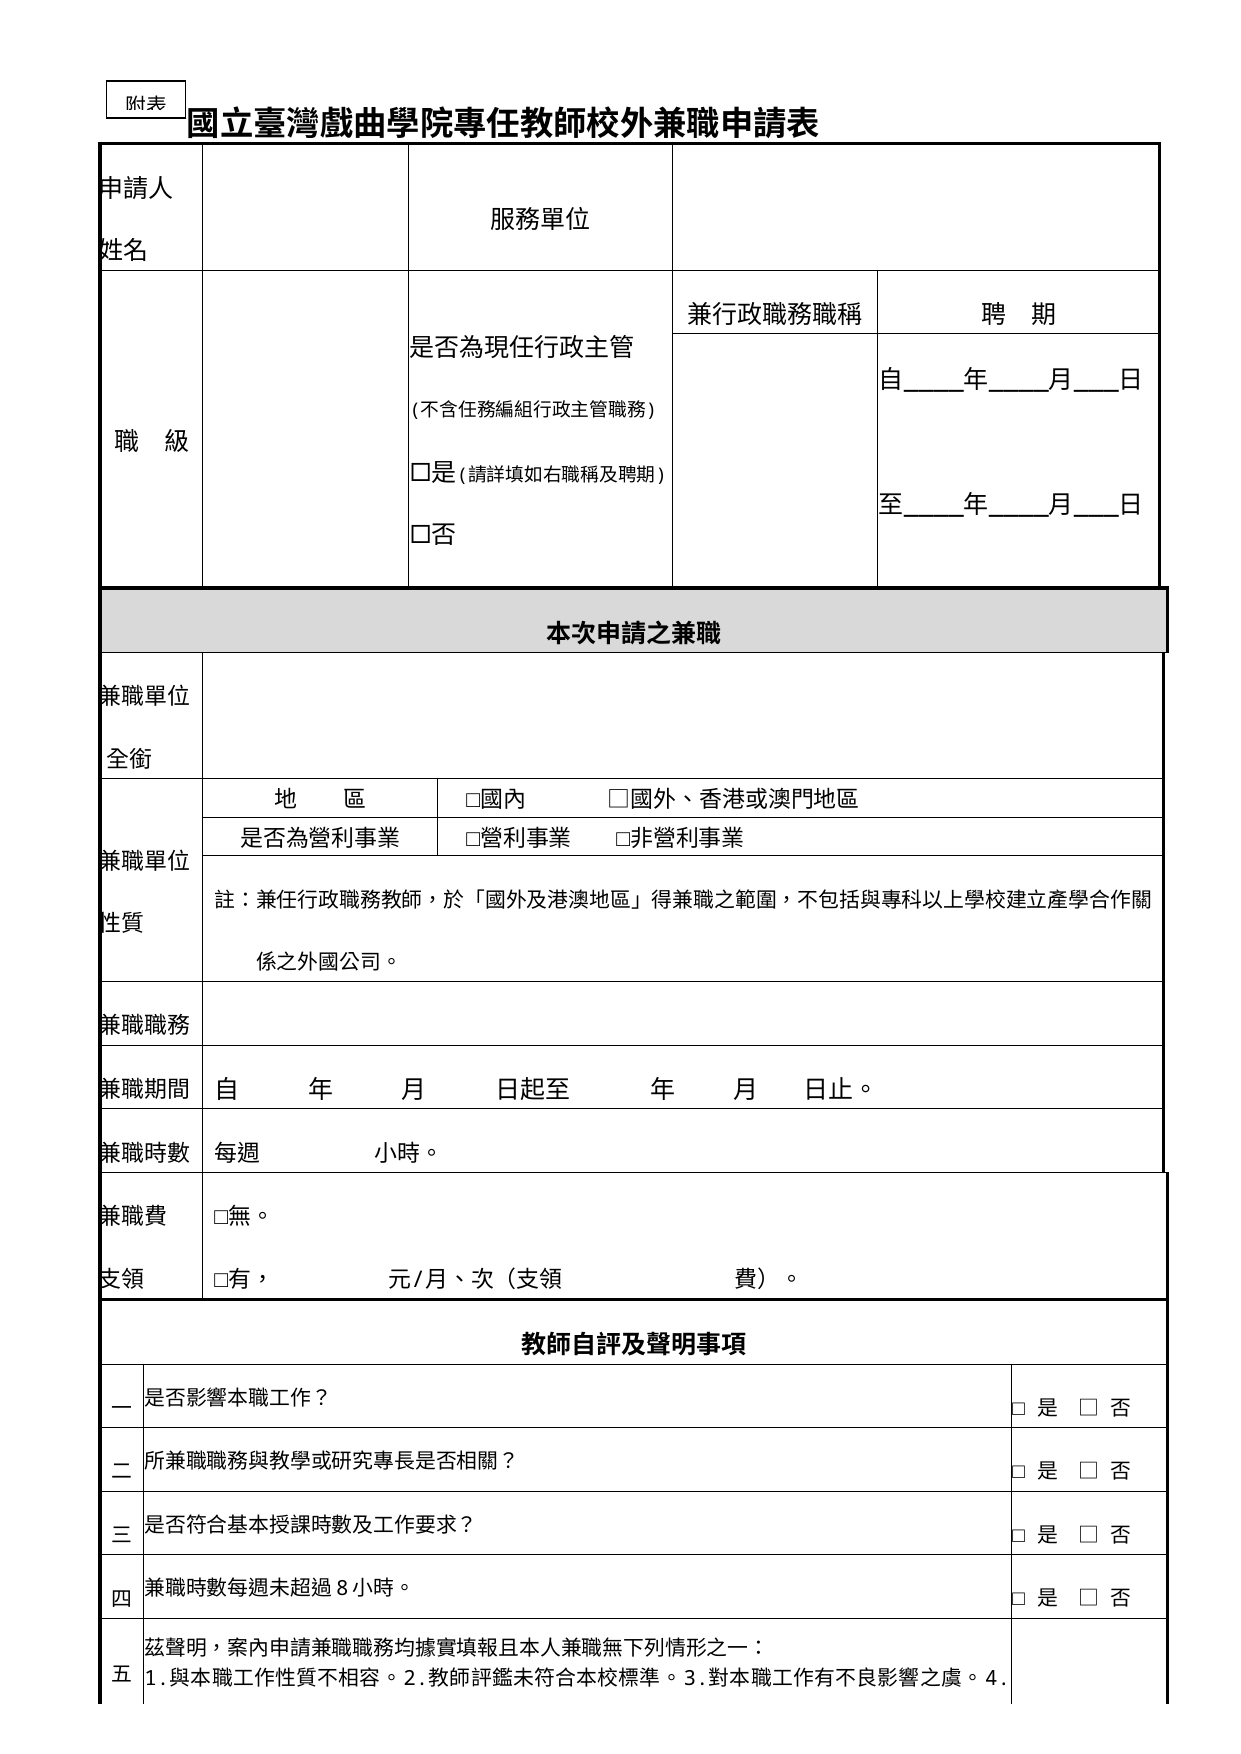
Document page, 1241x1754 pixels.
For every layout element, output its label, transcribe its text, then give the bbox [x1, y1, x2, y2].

table_cell 一 [102, 1365, 143, 1427]
table_cell □國內 □國外、香港或澳門地區 [438, 779, 1162, 817]
table_cell □ 是 □ 否 [1012, 1492, 1166, 1554]
table_cell □ 是 □ 否 [1012, 1428, 1166, 1491]
table_cell 地 區 [203, 779, 437, 817]
table_cell 兼職期間 [102, 1046, 202, 1108]
table_cell [673, 334, 877, 586]
table_cell 兼職單位 全銜 [102, 653, 202, 778]
table_cell 本次申請之兼職 [102, 590, 1166, 652]
table_cell 兼職費 支領 [102, 1173, 202, 1298]
table_header [1163, 142, 1167, 270]
table_cell 自____年____月___日起 至____年____月___日止 [878, 334, 1158, 586]
table_cell 兼職時數 [102, 1109, 202, 1172]
table_cell [203, 653, 1162, 778]
table_cell 是否影響本職工作？ [144, 1365, 1011, 1427]
table_cell 二 [102, 1428, 143, 1491]
table_cell 每週 小時。 [203, 1109, 1162, 1172]
table_header 申請人 姓名 [102, 145, 202, 270]
table_cell 五 [102, 1619, 143, 1704]
table_cell [203, 271, 408, 586]
table_cell 註：兼任行政職務教師，於「國外及港澳地區」得兼職之範圍，不包括與專科以上學校建立產學合作關係之外國公司。 [203, 856, 1162, 981]
table_cell [1163, 270, 1167, 333]
table_cell 是否為現任行政主管 (不含任務編組行政主管職務) 是(請詳填如右職稱及聘期) 否 [409, 271, 672, 586]
table_cell □ 是 □ 否 [1012, 1555, 1166, 1618]
table_cell 是否為營利事業 [203, 818, 437, 855]
table_cell □無。 □有， 元/月、次（支領 費）。 [203, 1173, 1166, 1298]
table_cell [1163, 333, 1167, 586]
text 國立臺灣戲曲學院專任教師校外兼職申請表 [89, 79, 1152, 142]
table_cell □營利事業 □非營利事業 [438, 818, 1162, 855]
table_cell [1012, 1619, 1166, 1704]
table_cell [203, 982, 1162, 1045]
table_cell 是否符合基本授課時數及工作要求？ [144, 1492, 1011, 1554]
table_cell 四 [102, 1555, 143, 1618]
table_cell 兼行政職務職稱 [673, 271, 877, 333]
table_cell 教師自評及聲明事項 [102, 1301, 1166, 1363]
table_cell □ 是 □ 否 [1012, 1365, 1166, 1427]
table_cell 自 年 月 日起至 年 月 日止。 [203, 1046, 1162, 1108]
text 附表 [122, 89, 170, 110]
table_header 服務單位 [409, 145, 672, 270]
table_cell 所兼職職務與教學或研究專長是否相關？ [144, 1428, 1011, 1491]
table_cell 職 級 [102, 271, 202, 586]
table_cell 茲聲明，案內申請兼職職務均據實填報且本人兼職無下列情形之一： 1.與本職工作性質不相容。2.教師評鑑未符合本校標準。3.對本職工作有不良影響之虞。4. [144, 1619, 1011, 1704]
table_cell 三 [102, 1492, 143, 1554]
table_header [203, 145, 408, 270]
table_cell 兼職單位性質 [102, 779, 202, 981]
table_header [673, 145, 1158, 270]
table_cell 兼職時數每週未超過8小時。 [144, 1555, 1011, 1618]
table_cell 兼職職務 [102, 982, 202, 1045]
table_cell 聘 期 [878, 271, 1158, 333]
